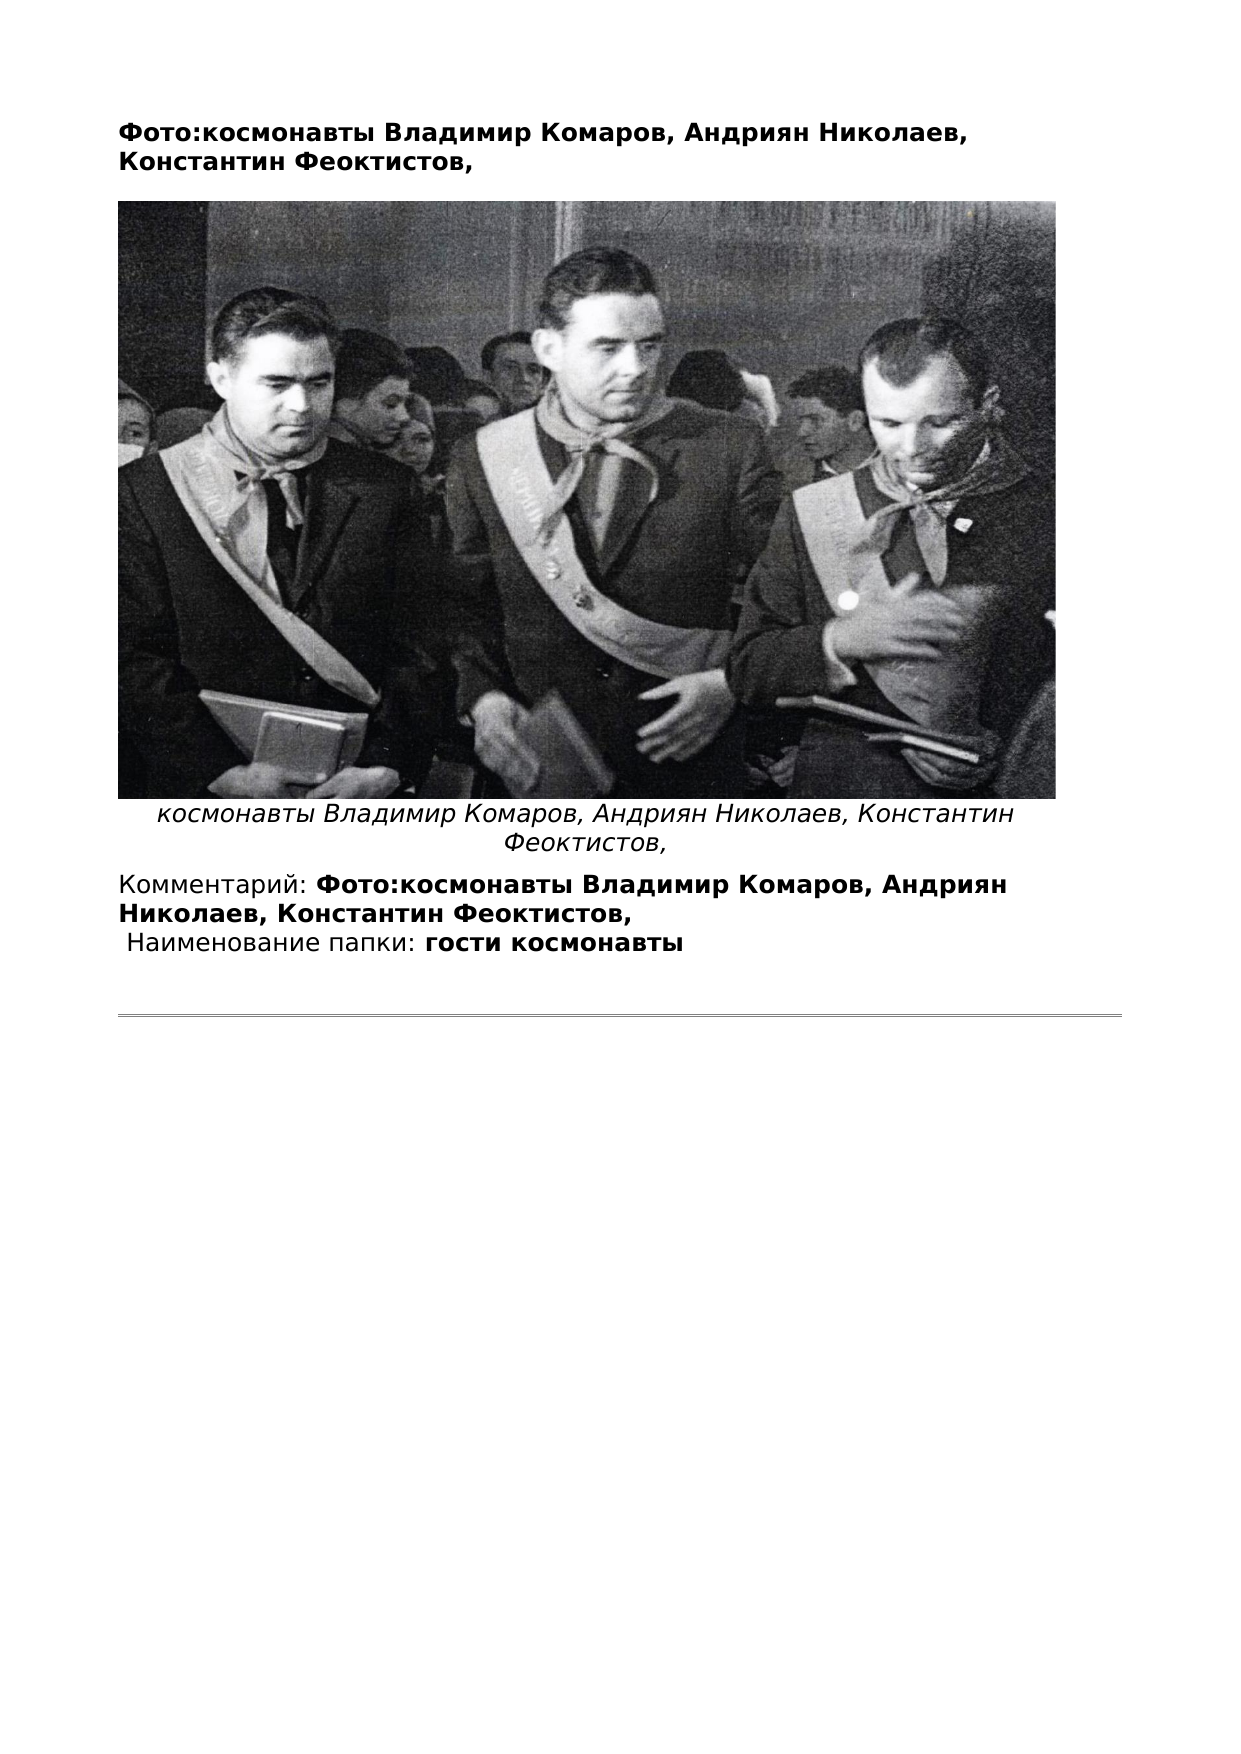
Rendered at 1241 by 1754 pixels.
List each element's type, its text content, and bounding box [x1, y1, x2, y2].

picture [118, 201, 1056, 799]
text космонавты Владимир Комаров, Андриян Николаев, Константин Феоктистов, [118, 799, 1056, 857]
subtitle Фото:космонавты Владимир Комаров, Андриян Николаев, Константин Феоктистов, [118, 118, 1122, 176]
text Комментарий: Фото:космонавты Владимир Комаров, Андриян Николаев, Константин Феоктистов, Наименование папки: гости космонавты [118, 870, 1122, 987]
